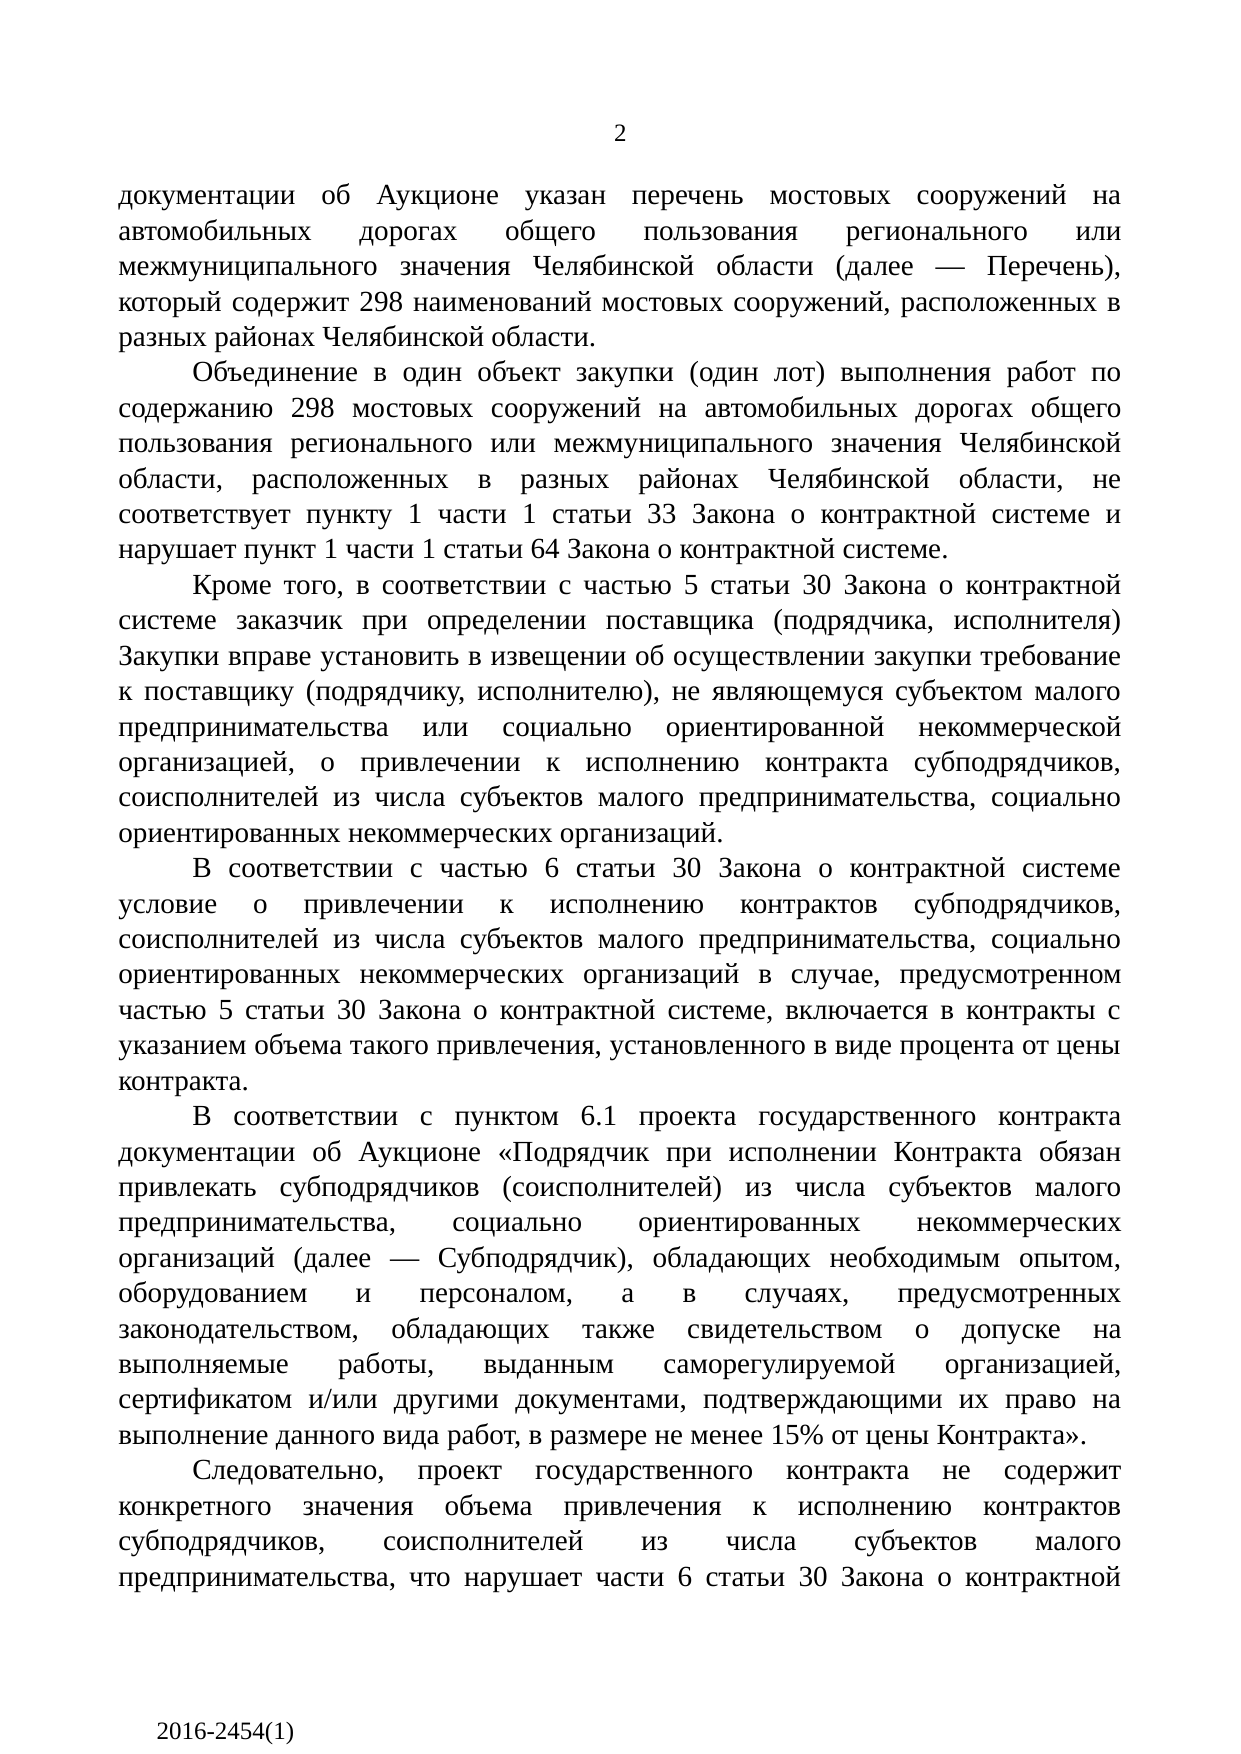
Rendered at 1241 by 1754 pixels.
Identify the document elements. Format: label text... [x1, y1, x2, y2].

text документации об Аукционе указан перечень мостовых сооружений на автомобильных дорогах общего пользования регионального или межмуниципального значения Челябинской области (далее — Перечень), который содержит 298 наименований мостовых сооружений, расположенных в разных районах Челябинской области. [118, 176, 1122, 353]
text В соответствии с пунктом 6.1 проекта государственного контракта документации об Аукционе «Подрядчик при исполнении Контракта обязан привлекать субподрядчиков (соисполнителей) из числа субъектов малого предпринимательства, социально ориентированных некоммерческих организаций (далее — Субподрядчик), обладающих необходимым опытом, оборудованием и персоналом, а в случаях, предусмотренных законодательством, обладающих также свидетельством о допуске на выполняемые работы, выданным саморегулируемой организацией, сертификатом и/или другими документами, подтверждающими их право на выполнение данного вида работ, в размере не менее 15% от цены Контракта». [118, 1097, 1122, 1451]
text Объединение в один объект закупки (один лот) выполнения работ по содержанию 298 мостовых сооружений на автомобильных дорогах общего пользования регионального или межмуниципального значения Челябинской области, расположенных в разных районах Челябинской области, не соответствует пункту 1 части 1 статьи 33 Закона о контрактной системе и нарушает пункт 1 части 1 статьи 64 Закона о контрактной системе. [118, 353, 1122, 566]
text Кроме того, в соответствии с частью 5 статьи 30 Закона о контрактной системе заказчик при определении поставщика (подрядчика, исполнителя) Закупки вправе установить в извещении об осуществлении закупки требование к поставщику (подрядчику, исполнителю), не являющемуся субъектом малого предпринимательства или социально ориентированной некоммерческой организацией, о привлечении к исполнению контракта субподрядчиков, соисполнителей из числа субъектов малого предпринимательства, социально ориентированных некоммерческих организаций. [118, 566, 1122, 849]
text Следовательно, проект государственного контракта не содержит конкретного значения объема привлечения к исполнению контрактов субподрядчиков, соисполнителей из числа субъектов малого предпринимательства, что нарушает части 6 статьи 30 Закона о контрактной [118, 1451, 1122, 1593]
text В соответствии с частью 6 статьи 30 Закона о контрактной системе условие о привлечении к исполнению контрактов субподрядчиков, соисполнителей из числа субъектов малого предпринимательства, социально ориентированных некоммерческих организаций в случае, предусмотренном частью 5 статьи 30 Закона о контрактной системе, включается в контракты с указанием объема такого привлечения, установленного в виде процента от цены контракта. [118, 849, 1122, 1097]
